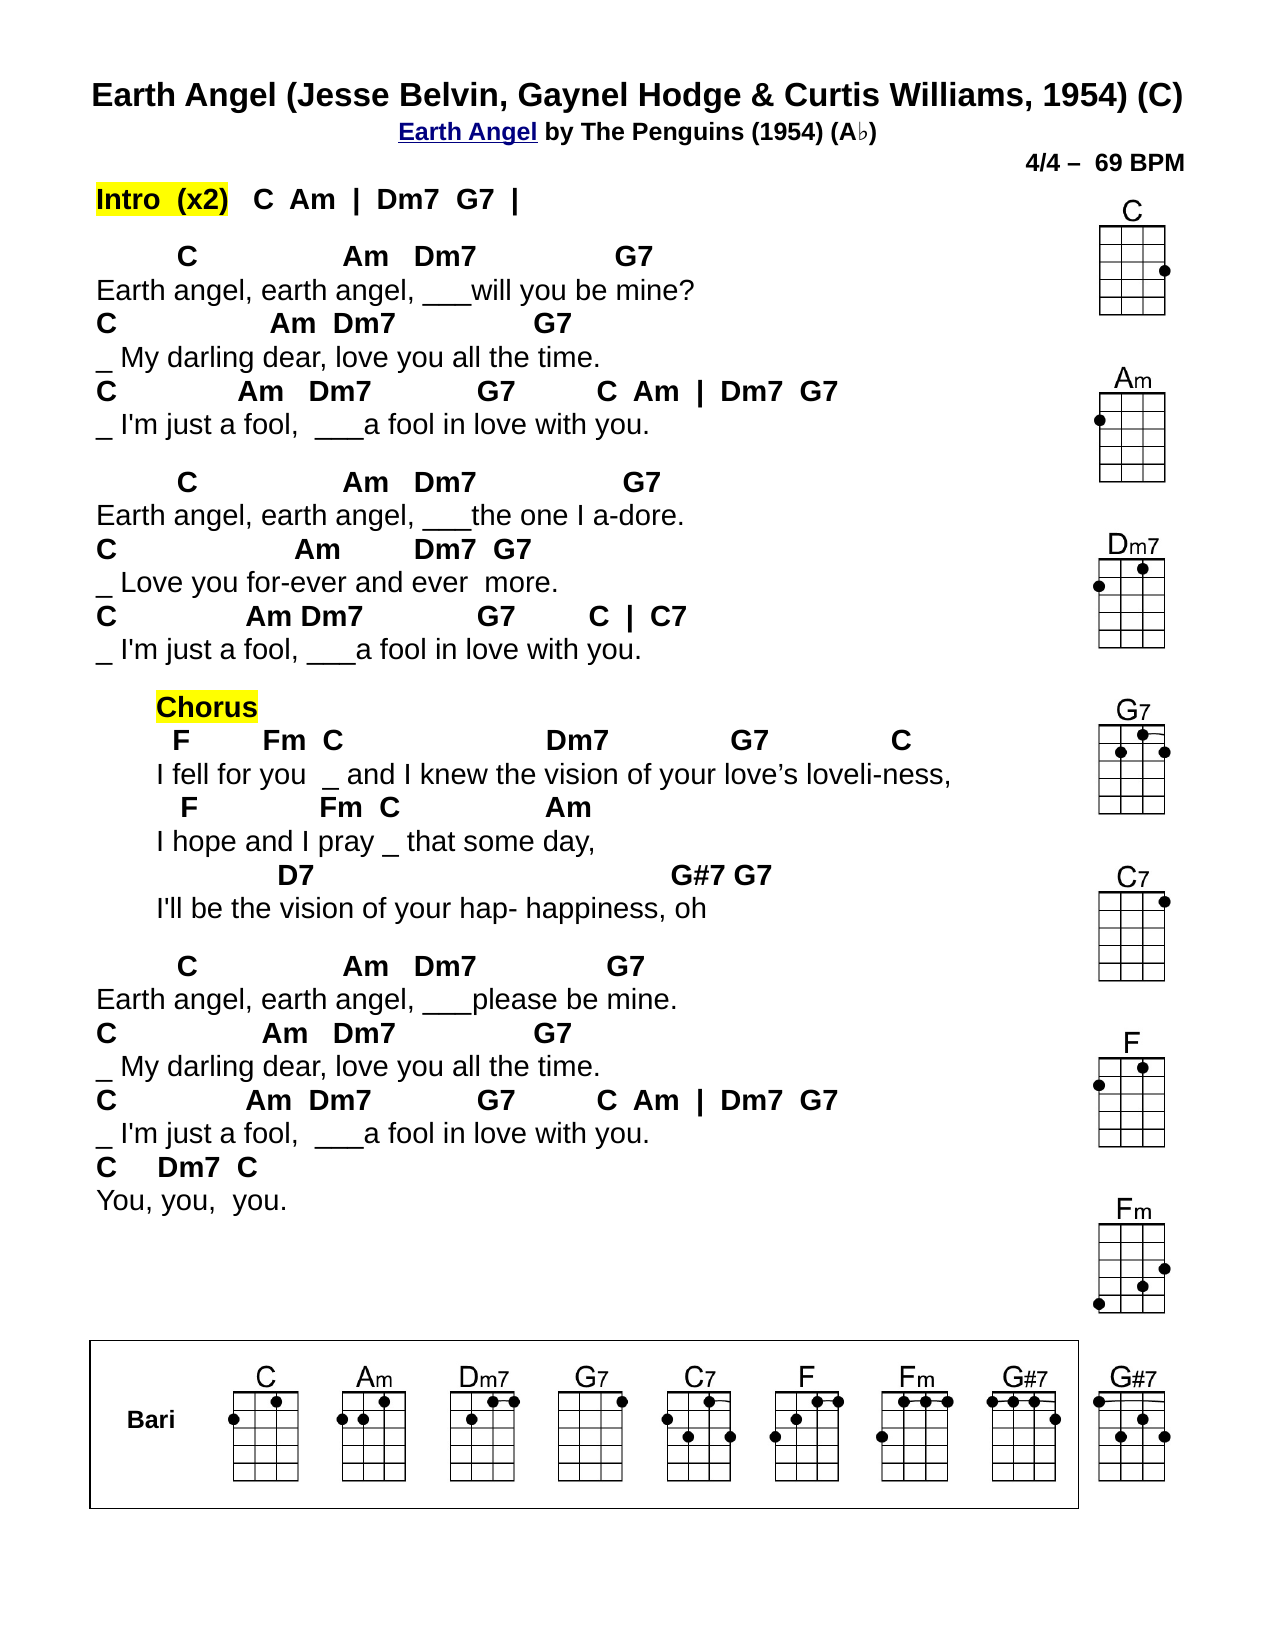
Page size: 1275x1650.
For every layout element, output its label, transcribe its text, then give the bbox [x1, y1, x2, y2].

table_cell [428, 1341, 536, 1508]
picture [1081, 847, 1182, 998]
picture [325, 1347, 422, 1498]
table_cell [1079, 1340, 1185, 1508]
table_cell [1079, 509, 1185, 675]
table_cell [1079, 1174, 1185, 1340]
table_cell [860, 1341, 968, 1508]
picture [650, 1347, 747, 1498]
text Earth Angel by The Penguins (1954) (A♭) [90, 113, 1185, 147]
picture [1081, 1013, 1182, 1164]
table_cell Bari [91, 1341, 212, 1508]
picture [1082, 348, 1182, 499]
picture [1081, 1180, 1182, 1330]
table_cell [212, 1341, 320, 1508]
table_cell [1079, 343, 1185, 509]
table_cell [969, 1341, 1078, 1508]
table_header Intro (x2) C Am | Dm7 G7 | C Am Dm7 G7 Earth angel, earth angel, ___will you be mine? C Am Dm7 G7 _ My darling dear, love you all the time. C Am Dm7 G7 C Am | Dm7 G7 _ I'm just a fool, ___a fool in love with you. C Am Dm7 G7 Earth angel, earth angel, ___the one I a-dore. C Am Dm7 G7 _ Love you for-ever and ever more. C Am Dm7 G7 C | C7 _ I'm just a fool, ___a fool in love with you. Chorus F Fm C Dm7 G7 C I fell for you _ and I knew the vision of your love’s loveli-ness, F Fm C Am I hope and I pray _ that some day, D7 G#7 G7 I'll be the vision of your hap- happiness, oh C Am Dm7 G7 Earth angel, earth angel, ___please be mine. C Am Dm7 G7 _ My darling dear, love you all the time. C Am Dm7 G7 C Am | Dm7 G7 _ I'm just a fool, ___a fool in love with you. C Dm7 C You, you, you. [90, 176, 1078, 1340]
picture [758, 1347, 855, 1498]
picture [1081, 514, 1182, 665]
picture [433, 1347, 530, 1498]
picture [975, 1347, 1072, 1498]
table_header [1079, 176, 1185, 342]
table_cell [752, 1341, 860, 1508]
picture [864, 1347, 965, 1498]
table_cell [536, 1341, 644, 1508]
text Earth Angel (Jesse Belvin, Gaynel Hodge & Curtis Williams, 1954) (C) [90, 75, 1185, 113]
table_cell [320, 1341, 428, 1508]
table_cell [1079, 1008, 1185, 1174]
picture [1081, 680, 1182, 831]
table_cell [644, 1341, 752, 1508]
picture [1081, 1347, 1182, 1498]
text 4/4 – 69 BPM [90, 147, 1185, 176]
picture [217, 1347, 315, 1498]
picture [542, 1347, 638, 1498]
table_cell [1079, 675, 1185, 841]
table_cell [1079, 841, 1185, 1008]
picture [1082, 182, 1182, 332]
